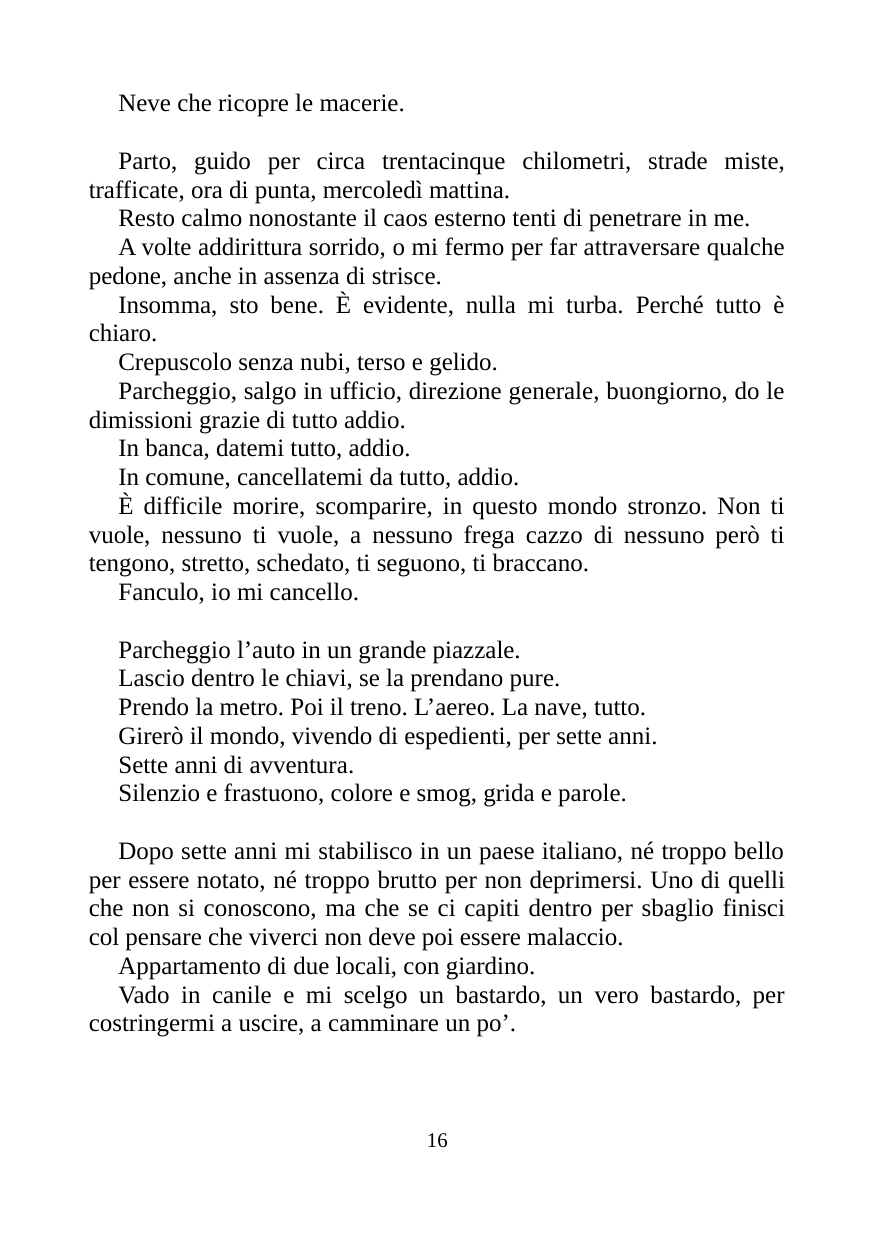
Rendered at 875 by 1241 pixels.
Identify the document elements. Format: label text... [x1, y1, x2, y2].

text Girerò il mondo, vivendo di espedienti, per sette anni. [88, 721, 786, 750]
text Fanculo, io mi cancello. [88, 577, 786, 606]
text Neve che ricopre le macerie. [88, 88, 786, 117]
text Parto, guido per circa trentacinque chilometri, strade miste, trafficate, ora di punta, mercoledì mattina. [88, 146, 786, 203]
text Lascio dentro le chiavi, se la prendano pure. [88, 663, 786, 692]
text Prendo la metro. Poi il treno. L’aereo. La nave, tutto. [88, 692, 786, 721]
text Sette anni di avventura. [88, 750, 786, 778]
text Silenzio e frastuono, colore e smog, grida e parole. [88, 778, 786, 807]
text In banca, datemi tutto, addio. [88, 433, 786, 462]
text È difficile morire, scomparire, in questo mondo stronzo. Non ti vuole, nessuno ti vuole, a nessuno frega cazzo di nessuno però ti tengono, stretto, schedato, ti seguono, ti braccano. [88, 491, 786, 577]
text A volte addirittura sorrido, o mi fermo per far attraversare qualche pedone, anche in assenza di strisce. [88, 232, 786, 290]
text Parcheggio, salgo in ufficio, direzione generale, buongiorno, do le dimissioni grazie di tutto addio. [88, 376, 786, 433]
text Appartamento di due locali, con giardino. [88, 951, 786, 980]
text Insomma, sto bene. È evidente, nulla mi turba. Perché tutto è chiaro. [88, 290, 786, 347]
text Crepuscolo senza nubi, terso e gelido. [88, 347, 786, 376]
text Dopo sette anni mi stabilisco in un paese italiano, né troppo bello per essere notato, né troppo brutto per non deprimersi. Uno di quelli che non si conoscono, ma che se ci capiti dentro per sbaglio finisci col pensare che viverci non deve poi essere malaccio. [88, 836, 786, 951]
text Parcheggio l’auto in un grande piazzale. [88, 635, 786, 663]
text Vado in canile e mi scelgo un bastardo, un vero bastardo, per costringermi a uscire, a camminare un po’. [88, 980, 786, 1037]
text In comune, cancellatemi da tutto, addio. [88, 462, 786, 491]
text Resto calmo nonostante il caos esterno tenti di penetrare in me. [88, 203, 786, 232]
